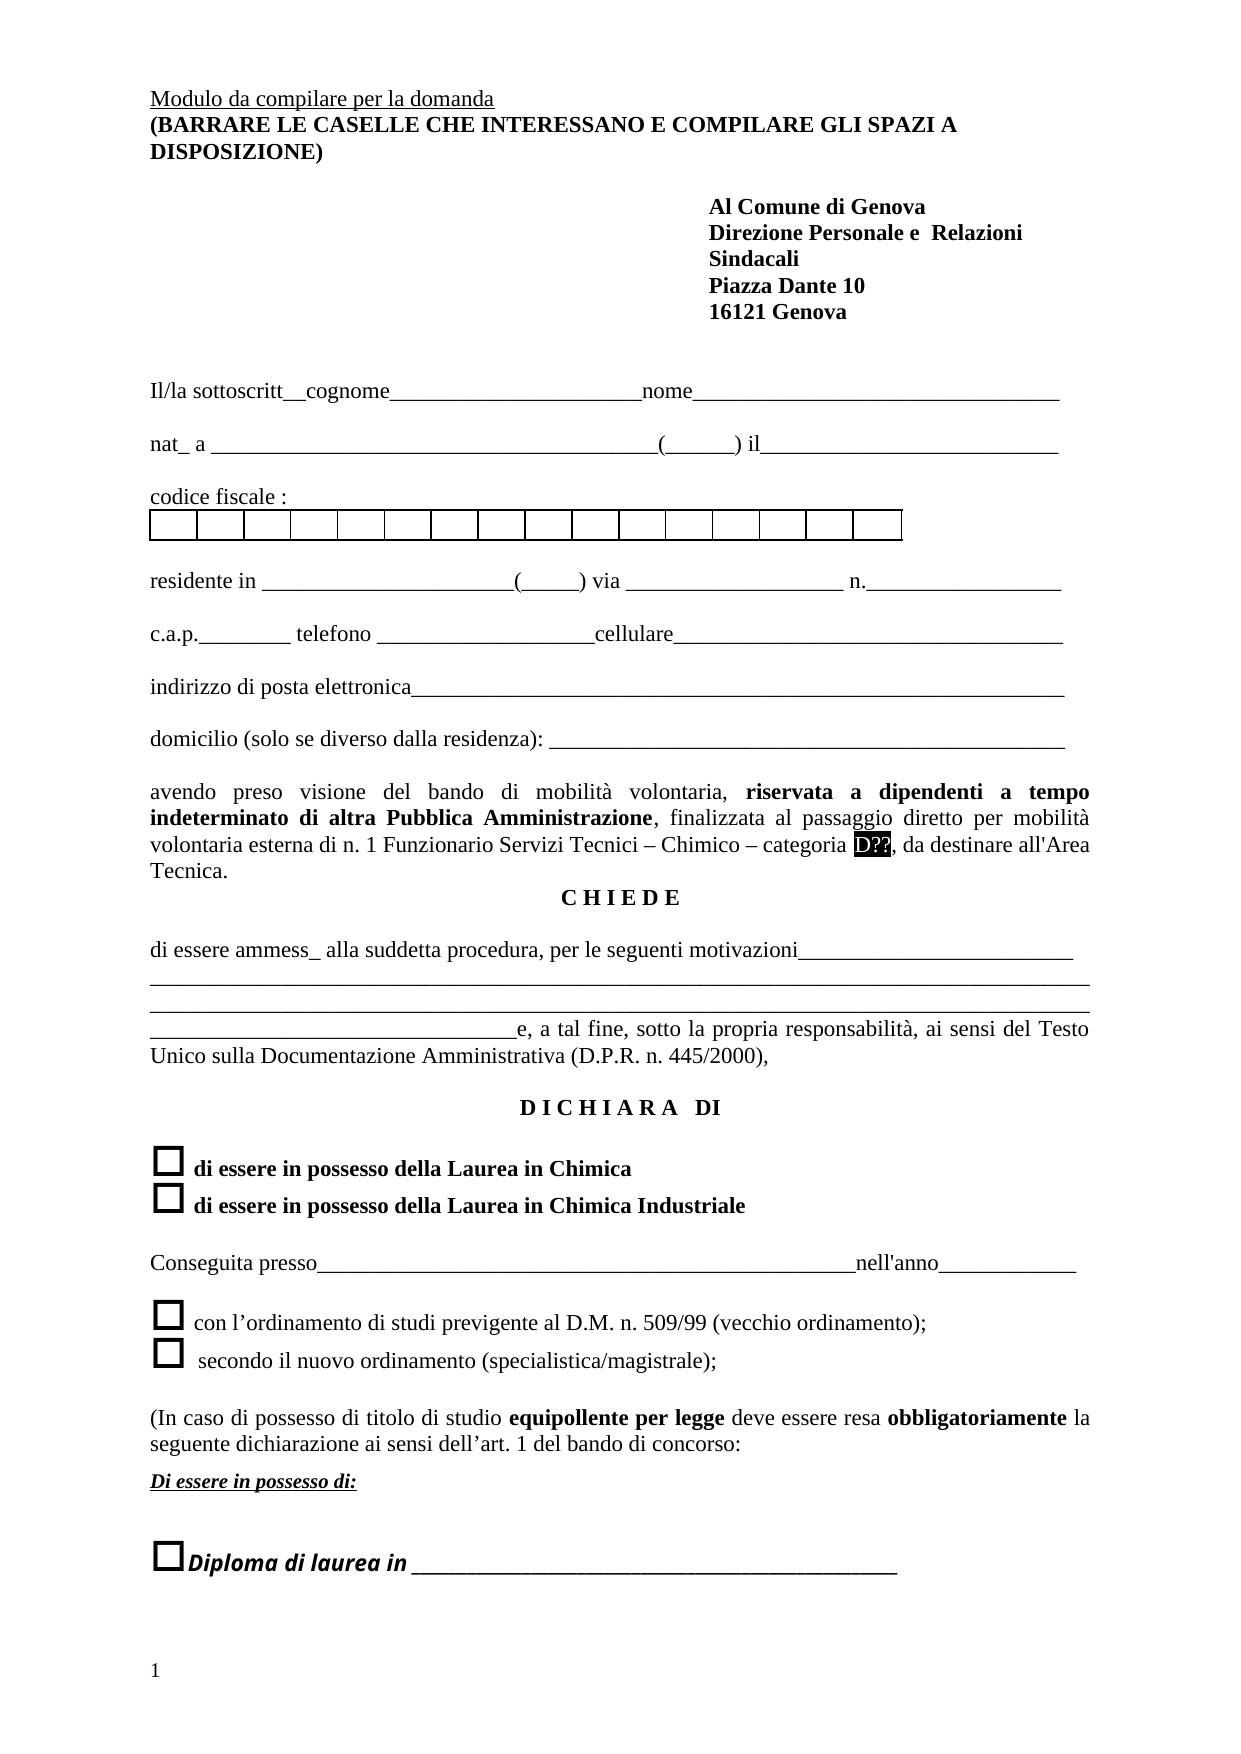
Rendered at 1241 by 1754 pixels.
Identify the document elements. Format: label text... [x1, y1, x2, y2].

text 16121 Genova [709, 298, 1090, 324]
text codice fiscale : [150, 483, 1090, 509]
text avendo preso visione del bando di mobilità volontaria, riservata a dipendenti a tempo indeterminato di altra Pubblica Amministrazione, finalizzata al passaggio diretto per mobilità volontaria esterna di n. 1 Funzionario Servizi Tecnici – Chimico – categoria D??, da destinare all'Area Tecnica. [150, 778, 1090, 883]
text (In caso di possesso di titolo di studio equipollente per legge deve essere resa obbligatoriamente la seguente dichiarazione ai sensi dell’art. 1 del bando di concorso: [150, 1404, 1090, 1457]
text residente in ______________________(_____) via ___________________ n._________________ [150, 567, 1090, 594]
table_header [479, 511, 524, 539]
text o secondo il nuovo ordinamento (specialistica/magistrale); [150, 1340, 1090, 1378]
text o di essere in possesso della Laurea in Chimica [150, 1147, 1090, 1185]
text oDiploma di laurea in _____________________________________________________ [150, 1542, 1090, 1580]
text indirizzo di posta elettronica_________________________________________________________ [150, 673, 1090, 699]
text Modulo da compilare per la domanda [150, 85, 1090, 111]
table_header [713, 511, 759, 539]
table_header [291, 511, 337, 539]
table_header [385, 511, 430, 539]
table_header [198, 511, 243, 539]
table_header [760, 511, 805, 539]
text nat_ a _______________________________________(______) il__________________________ [150, 430, 1090, 456]
text Al Comune di Genova [150, 164, 1090, 219]
table_header [666, 511, 712, 539]
table_header [854, 511, 901, 539]
text Piazza Dante 10 [709, 272, 1090, 298]
table_header [620, 511, 665, 539]
text C H I E D E [150, 883, 1090, 910]
text Di essere in possesso di: [150, 1469, 1090, 1493]
text domicilio (solo se diverso dalla residenza): _____________________________________________ [150, 725, 1090, 752]
text o di essere in possesso della Laurea in Chimica Industriale [150, 1185, 1090, 1223]
table_header [338, 511, 384, 539]
table_header [245, 511, 290, 539]
text __________________________________________________________________________________ [150, 963, 1090, 985]
text ________________________________e, a tal fine, sotto la propria responsabilità, ai sensi del Testo Unico sulla Documentazione Amministrativa (D.P.R. n. 445/2000), [150, 1013, 1090, 1068]
table_header [432, 511, 477, 539]
table_header [573, 511, 618, 539]
text Direzione Personale e Relazioni Sindacali [709, 219, 1090, 272]
text o con l’ordinamento di studi previgente al D.M. n. 509/99 (vecchio ordinamento); [150, 1302, 1090, 1340]
text D I C H I A R A DI [150, 1094, 1090, 1121]
text Il/la sottoscritt__cognome______________________nome________________________________ [150, 377, 1090, 404]
text c.a.p.________ telefono ___________________cellulare__________________________________ [150, 620, 1090, 646]
text (BARRARE LE CASELLE CHE INTERESSANO E COMPILARE GLI SPAZI A DISPOSIZIONE) [150, 111, 1090, 164]
text Conseguita presso_______________________________________________nell'anno____________ [150, 1249, 1090, 1276]
table_header [151, 511, 196, 539]
table_header [526, 511, 571, 539]
text di essere ammess_ alla suddetta procedura, per le seguenti motivazioni________________________ [150, 936, 1090, 963]
table_header [807, 511, 852, 539]
text __________________________________________________________________________________ [150, 986, 1090, 1012]
